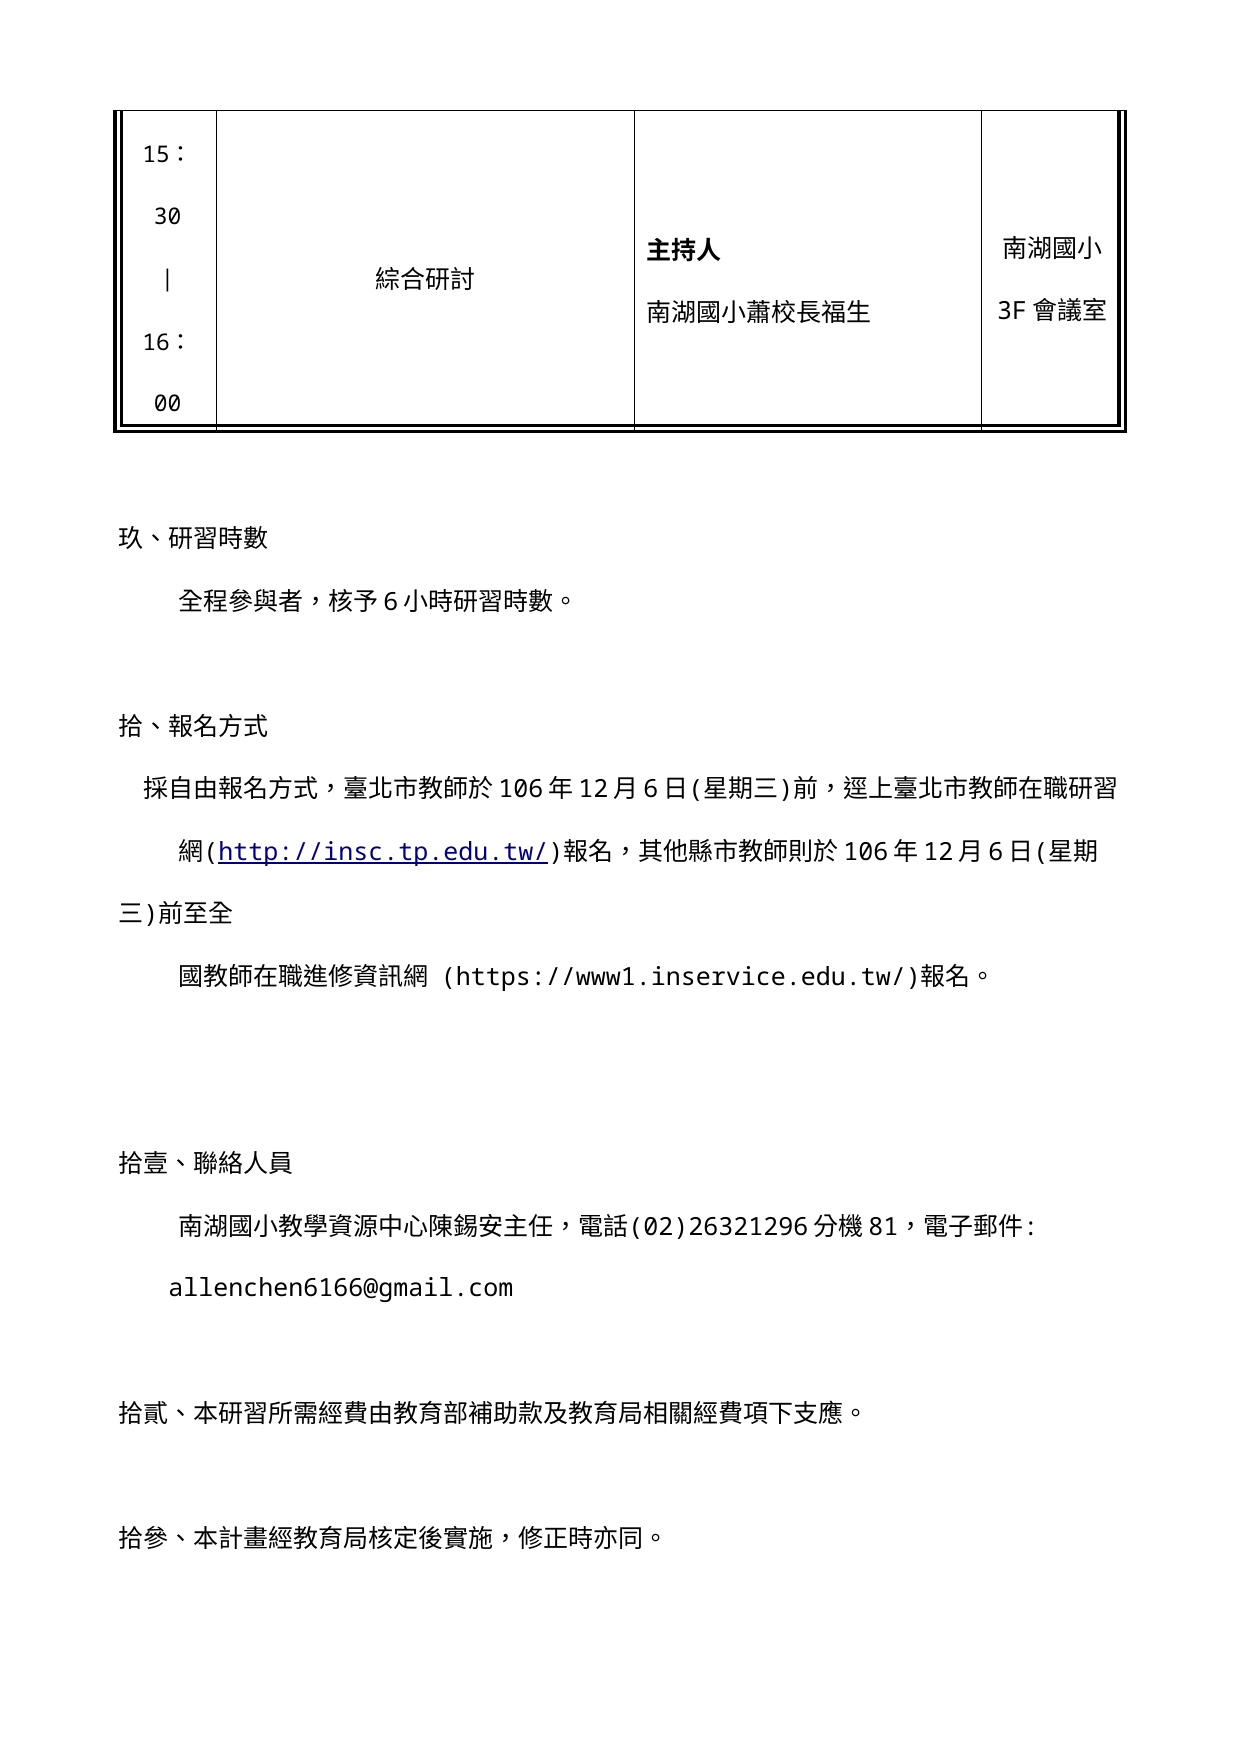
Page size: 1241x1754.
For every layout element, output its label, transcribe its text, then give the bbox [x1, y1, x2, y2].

text 拾、報名方式 [118, 683, 1122, 745]
subtitle 南湖國小教學資源中心陳錫安主任，電話(02)26321296分機81，電子郵件: [118, 1183, 1122, 1245]
subtitle 拾貳、本研習所需經費由教育部補助款及教育局相關經費項下支應。 [118, 1370, 1122, 1433]
text allenchen6166@gmail.com [168, 1245, 1122, 1308]
text 採自由報名方式，臺北市教師於106年12月6日(星期三)前，逕上臺北市教師在職研習 [118, 745, 1122, 808]
text 國教師在職進修資訊網 (https://www1.inservice.edu.tw/)報名。 [118, 933, 1122, 995]
subtitle 玖、研習時數 [118, 495, 1122, 558]
text 網(http://insc.tp.edu.tw/)報名，其他縣市教師則於106年12月6日(星期三)前至全 [118, 808, 1122, 933]
subtitle 拾參、本計畫經教育局核定後實施，修正時亦同。 [118, 1495, 1122, 1558]
table_cell 15：30 | 16：00 [123, 111, 216, 423]
table_cell 主持人 南湖國小蕭校長福生 [635, 111, 981, 423]
table_cell 綜合研討 [217, 111, 634, 423]
table_cell 南湖國小 3F會議室 [982, 111, 1117, 423]
subtitle 拾壹、聯絡人員 [118, 1120, 1122, 1183]
subtitle 全程參與者，核予6小時研習時數。 [118, 558, 1122, 620]
